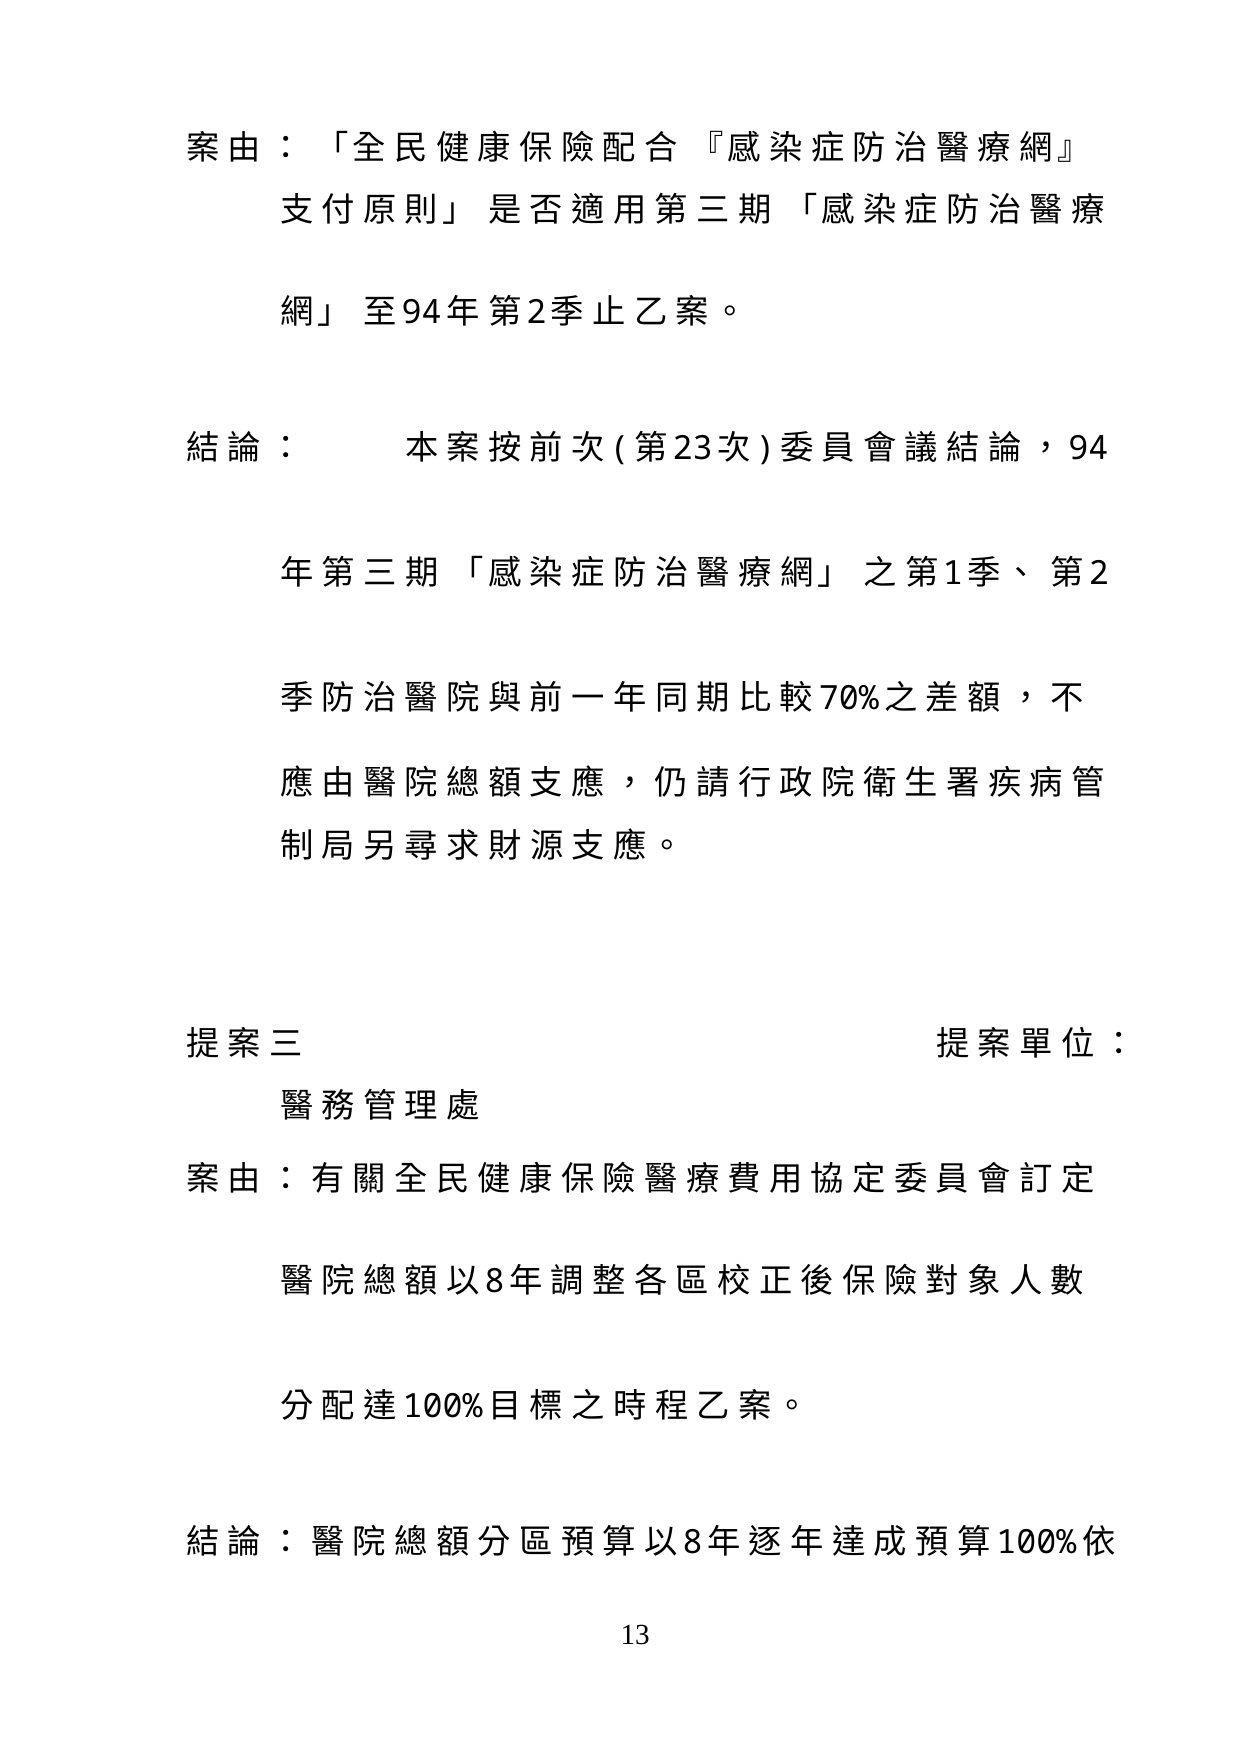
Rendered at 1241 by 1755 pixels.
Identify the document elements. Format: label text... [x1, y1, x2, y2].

text 提案三 提案單位：醫務管理處 [176, 999, 1119, 1124]
text 案由：「全民健康保險配合『感染症防治醫療網』支付原則」是否適用第三期「感染症防治醫療網」至94年第2季止乙案。 [176, 103, 1119, 353]
text 結論：醫院總額分區預算以8年逐年達成預算100%依 [176, 1457, 1119, 1582]
text 案由：有關全民健康保險醫療費用協定委員會訂定醫院總額以8年調整各區校正後保險對象人數分配達100%目標之時程乙案。 [176, 1134, 1119, 1447]
text 結論： 本案按前次(第23次)委員會議結論，94年第三期「感染症防治醫療網」之第1季、第2季防治醫院與前一年同期比較70%之差額，不應由醫院總額支應，仍請行政院衛生署疾病管制局另尋求財源支應。 [176, 363, 1119, 863]
